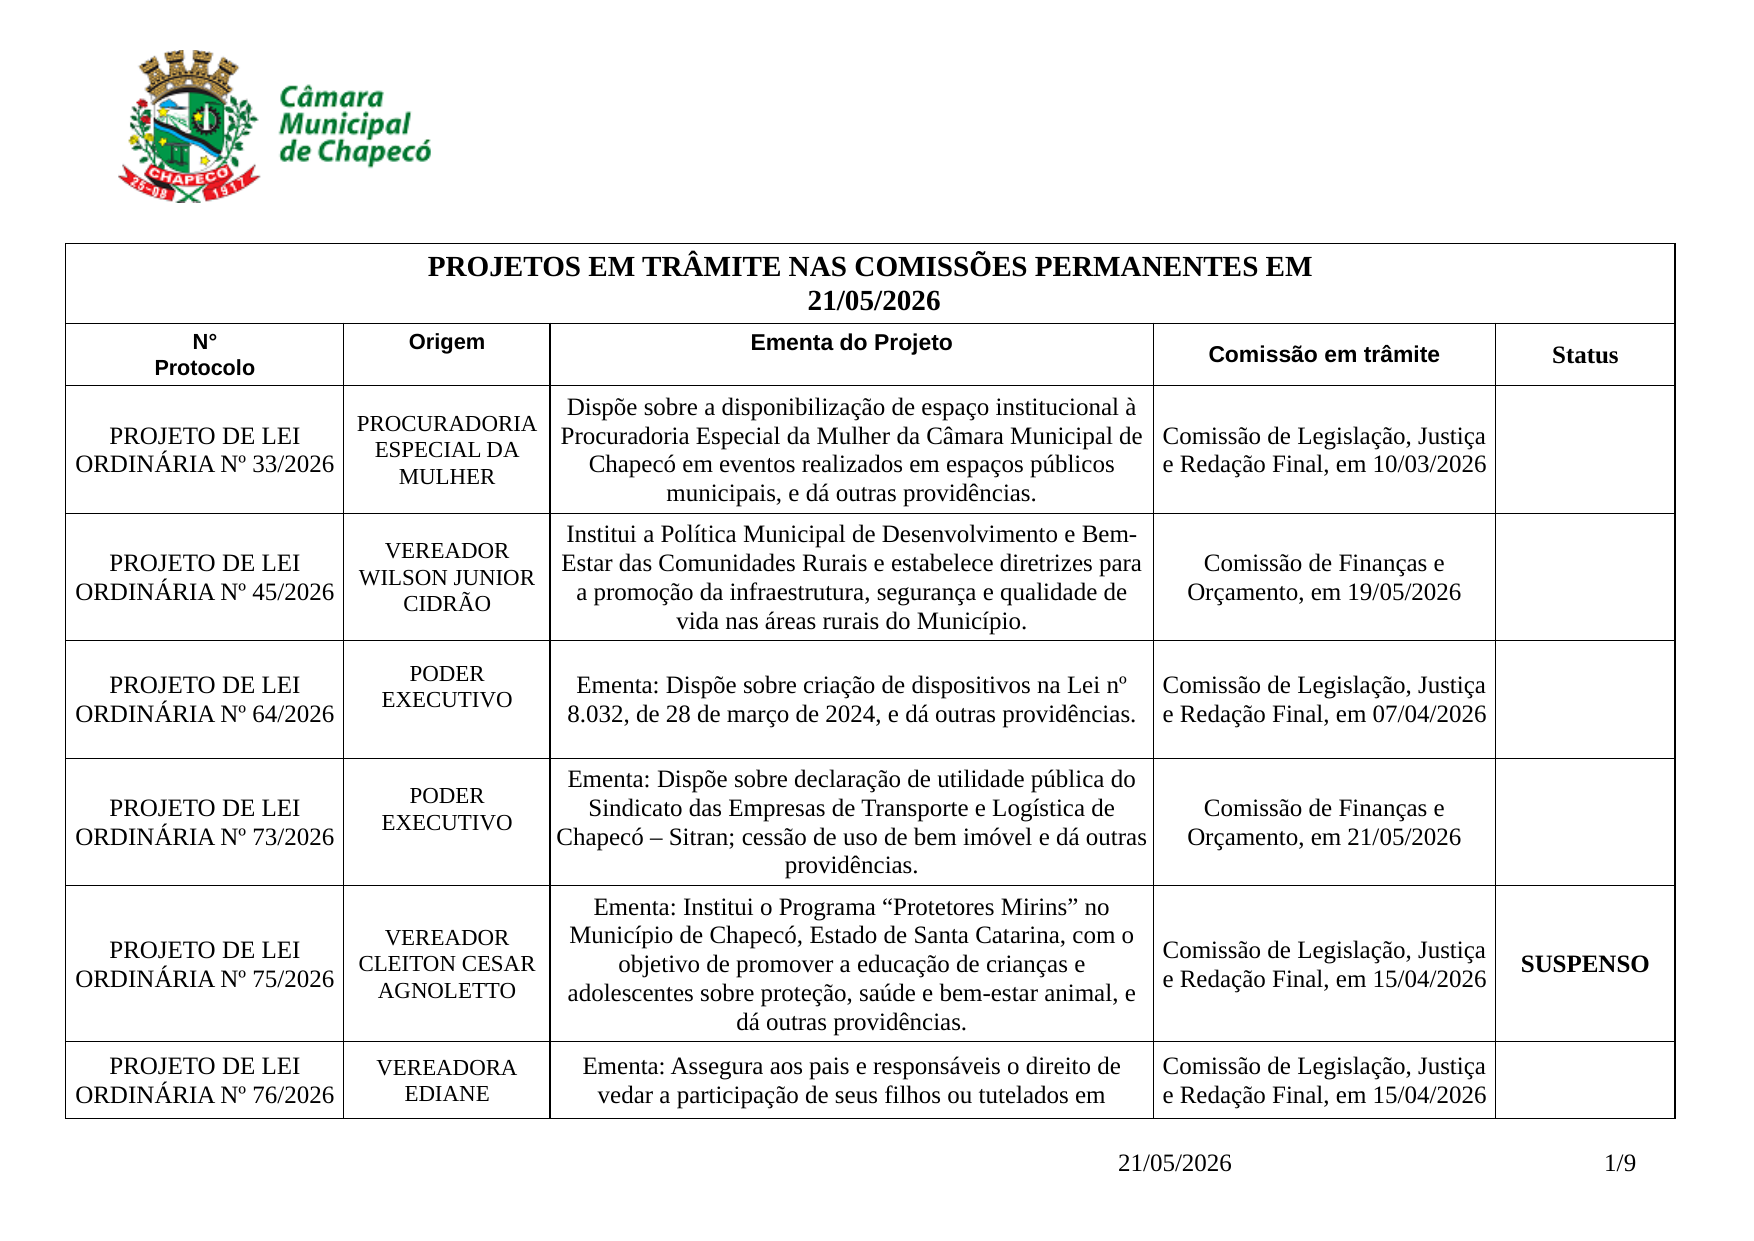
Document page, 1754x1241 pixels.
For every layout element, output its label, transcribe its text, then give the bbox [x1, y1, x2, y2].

table_cell VEREADOR WILSON JUNIOR CIDRÃO [344, 514, 549, 640]
table_cell SUSPENSO [1496, 886, 1674, 1041]
table_cell PROJETO DE LEI ORDINÁRIA Nº 45/2026 [66, 514, 343, 640]
table_header PROJETOS EM TRÂMITE NAS COMISSÕES PERMANENTES EM 21/05/2026 [66, 244, 1674, 322]
table_cell [1496, 1042, 1674, 1118]
table_cell Comissão de Legislação, Justiça e Redação Final, em 07/04/2026 [1154, 641, 1495, 757]
table_cell [1496, 759, 1674, 885]
table_cell Status [1496, 324, 1674, 385]
table_cell [1496, 514, 1674, 640]
table_cell PODER EXECUTIVO [344, 759, 549, 885]
table_cell Comissão de Finanças e Orçamento, em 21/05/2026 [1154, 759, 1495, 885]
picture [118, 50, 431, 203]
table_cell VEREADORA EDIANE [344, 1042, 549, 1118]
table_cell [1496, 386, 1674, 513]
table_cell Institui a Política Municipal de Desenvolvimento e Bem-Estar das Comunidades Rurais e estabelece diretrizes para a promoção da infraestrutura, segurança e qualidade de vida nas áreas rurais do Município. [551, 514, 1153, 640]
table_cell PROJETO DE LEI ORDINÁRIA Nº 73/2026 [66, 759, 343, 885]
table_cell PROJETO DE LEI ORDINÁRIA Nº 75/2026 [66, 886, 343, 1041]
table_cell Comissão de Legislação, Justiça e Redação Final, em 15/04/2026 [1154, 886, 1495, 1041]
table_cell Ementa: Dispõe sobre declaração de utilidade pública do Sindicato das Empresas de Transporte e Logística de Chapecó – Sitran; cessão de uso de bem imóvel e dá outras providências. [551, 759, 1153, 885]
table_cell PROCURADORIA ESPECIAL DA MULHER [344, 386, 549, 513]
table_cell Dispõe sobre a disponibilização de espaço institucional à Procuradoria Especial da Mulher da Câmara Municipal de Chapecó em eventos realizados em espaços públicos municipais, e dá outras providências. [551, 386, 1153, 513]
table_cell VEREADOR CLEITON CESAR AGNOLETTO [344, 886, 549, 1041]
table_cell Comissão em trâmite [1154, 324, 1495, 385]
table_cell PROJETO DE LEI ORDINÁRIA Nº 76/2026 [66, 1042, 343, 1118]
table_cell Ementa: Institui o Programa “Protetores Mirins” no Município de Chapecó, Estado de Santa Catarina, com o objetivo de promover a educação de crianças e adolescentes sobre proteção, saúde e bem-estar animal, e dá outras providências. [551, 886, 1153, 1041]
table_cell PROJETO DE LEI ORDINÁRIA Nº 64/2026 [66, 641, 343, 757]
table_cell [1496, 641, 1674, 757]
table_cell PROJETO DE LEI ORDINÁRIA Nº 33/2026 [66, 386, 343, 513]
table_cell Comissão de Legislação, Justiça e Redação Final, em 10/03/2026 [1154, 386, 1495, 513]
table_cell PODER EXECUTIVO [344, 641, 549, 757]
table_cell Ementa: Dispõe sobre criação de dispositivos na Lei nº 8.032, de 28 de março de 2024, e dá outras providências. [551, 641, 1153, 757]
table_cell Ementa: Assegura aos pais e responsáveis o direito de vedar a participação de seus filhos ou tutelados em [551, 1042, 1153, 1118]
table_cell Comissão de Finanças e Orçamento, em 19/05/2026 [1154, 514, 1495, 640]
table_cell Origem [344, 324, 549, 385]
table_cell Comissão de Legislação, Justiça e Redação Final, em 15/04/2026 [1154, 1042, 1495, 1118]
table_cell Ementa do Projeto [551, 324, 1153, 385]
table_cell N° Protocolo [66, 324, 343, 385]
